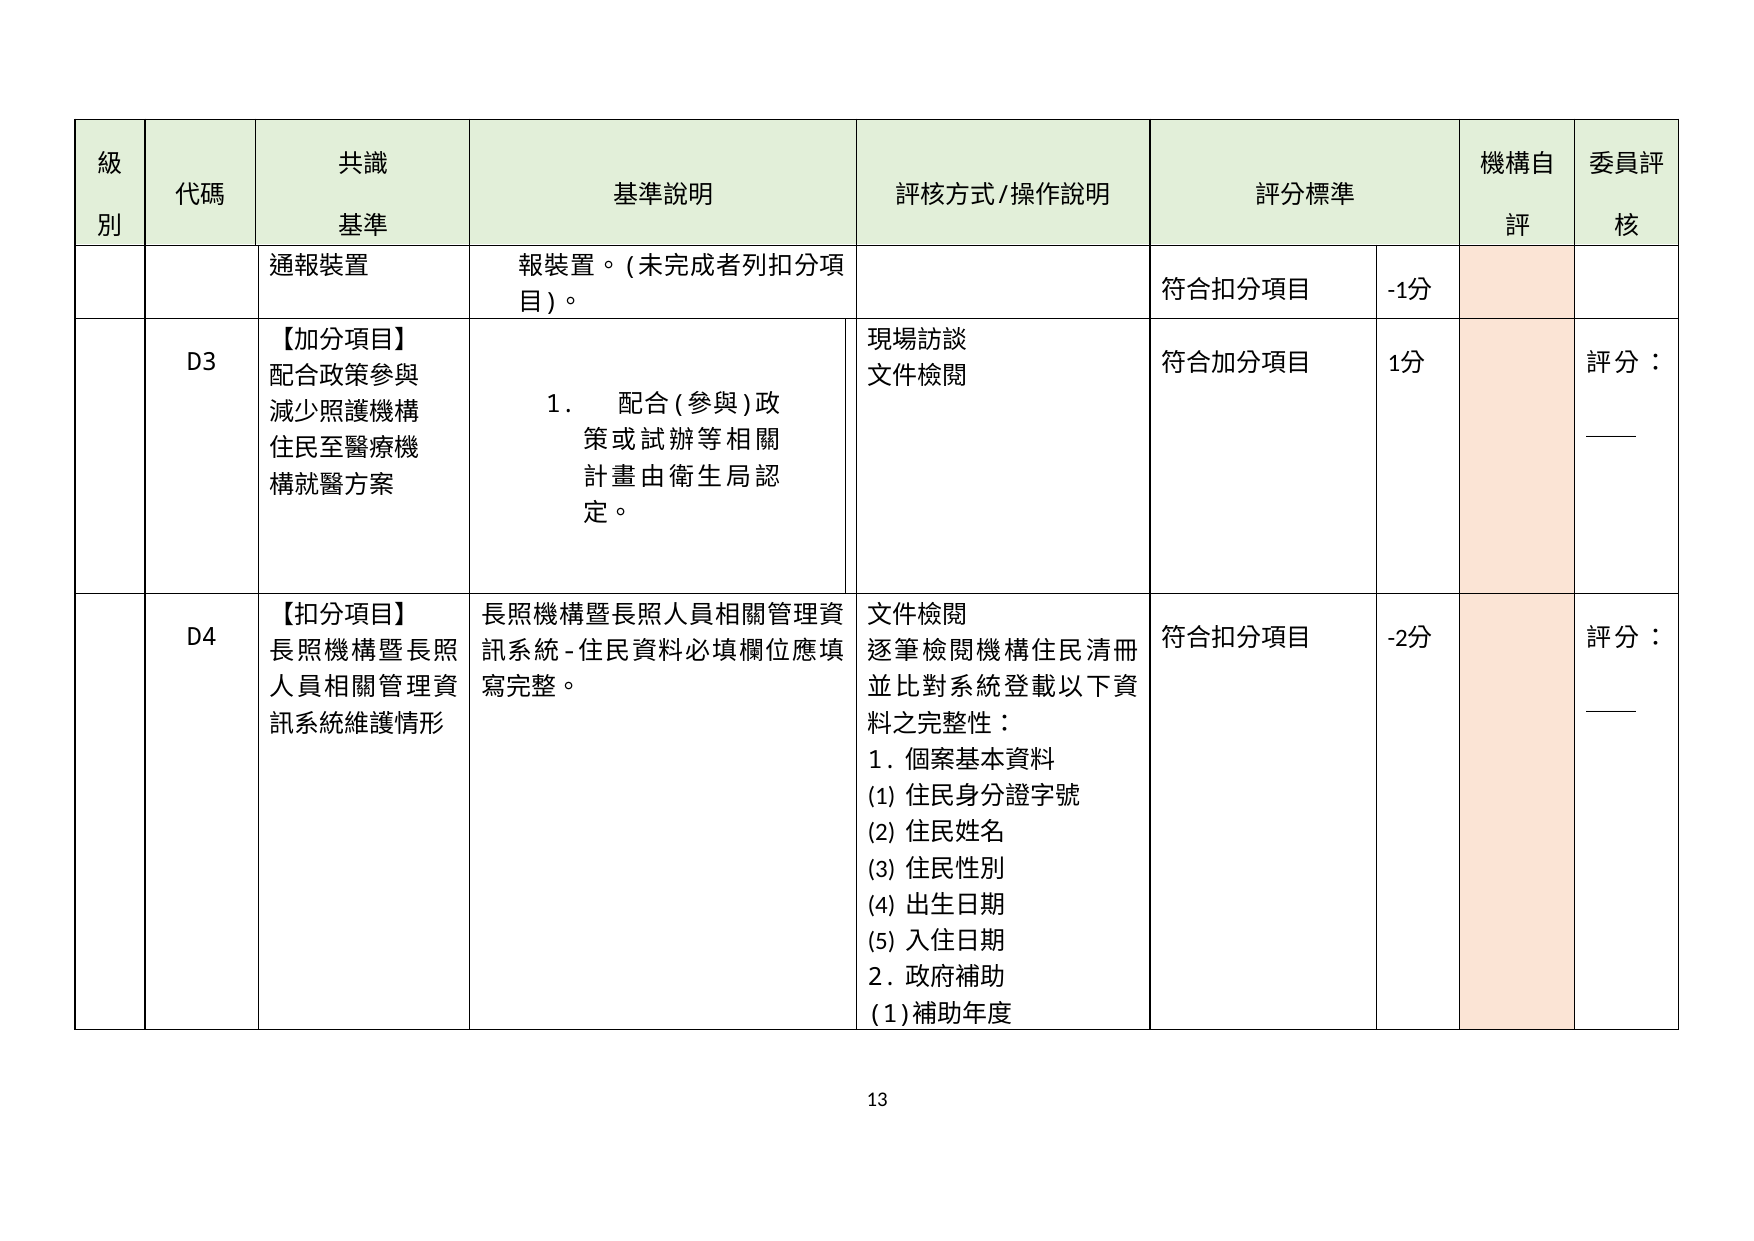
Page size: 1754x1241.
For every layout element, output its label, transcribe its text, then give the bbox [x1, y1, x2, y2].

table_cell 通報裝置 [259, 246, 469, 318]
table_cell 符合加分項目 [1151, 319, 1376, 593]
table_header 委員評核 [1575, 120, 1678, 244]
table_cell 配合(參與)政策或試辦等相關計畫由衛生局認定。 [470, 319, 845, 593]
table_header 基準說明 [470, 120, 856, 244]
table_cell D3 [146, 319, 258, 593]
table_cell -2分 [1377, 594, 1459, 1029]
table_cell 現場訪談 文件檢閱 [857, 319, 1149, 593]
table_cell D4 [146, 594, 258, 1029]
table_header 機構自評 [1460, 120, 1574, 244]
table_header 評分標準 [1151, 120, 1459, 244]
table_cell 長照機構暨長照人員相關管理資訊系統-住民資料必填欄位應填寫完整。 [470, 594, 856, 1029]
table_cell -1分 [1377, 246, 1459, 318]
table_cell [857, 246, 1149, 318]
table_cell [1460, 594, 1574, 1029]
table_cell 符合扣分項目 [1151, 594, 1376, 1029]
table_cell [1460, 319, 1574, 593]
table_cell [76, 594, 144, 1029]
table_cell 符合扣分項目 [1151, 246, 1376, 318]
table_cell 【扣分項目】 長照機構暨長照人員相關管理資訊系統維護情形 [259, 594, 469, 1029]
table_cell 報裝置。(未完成者列扣分項目)。 [470, 246, 856, 318]
table_cell [76, 246, 144, 318]
table_cell [846, 319, 856, 593]
table_cell 評分：＿＿ [1575, 594, 1678, 1029]
table_header 共識 基準 [256, 120, 469, 244]
table_cell [1460, 246, 1574, 318]
table_cell 1分 [1377, 319, 1459, 593]
table_cell 文件檢閱 逐筆檢閱機構住民清冊並比對系統登載以下資料之完整性： 個案基本資料 住民身分證字號 住民姓名 住民性別 出生日期 入住日期 政府補助 (1)補助年度 (2)領有社福或其他資格 (3)自費/領有政府補助 [857, 594, 1149, 1029]
table_cell [76, 319, 144, 593]
table_header 評核方式/操作說明 [857, 120, 1149, 244]
table_header 代碼 [146, 120, 255, 244]
table_cell [146, 246, 258, 318]
table_cell 評分：＿＿ [1575, 319, 1678, 593]
table_cell [1575, 246, 1678, 318]
table_cell 【加分項目】 配合政策參與減少照護機構住民至醫療機構就醫方案 [259, 319, 469, 593]
table_header 級別 [76, 120, 144, 244]
